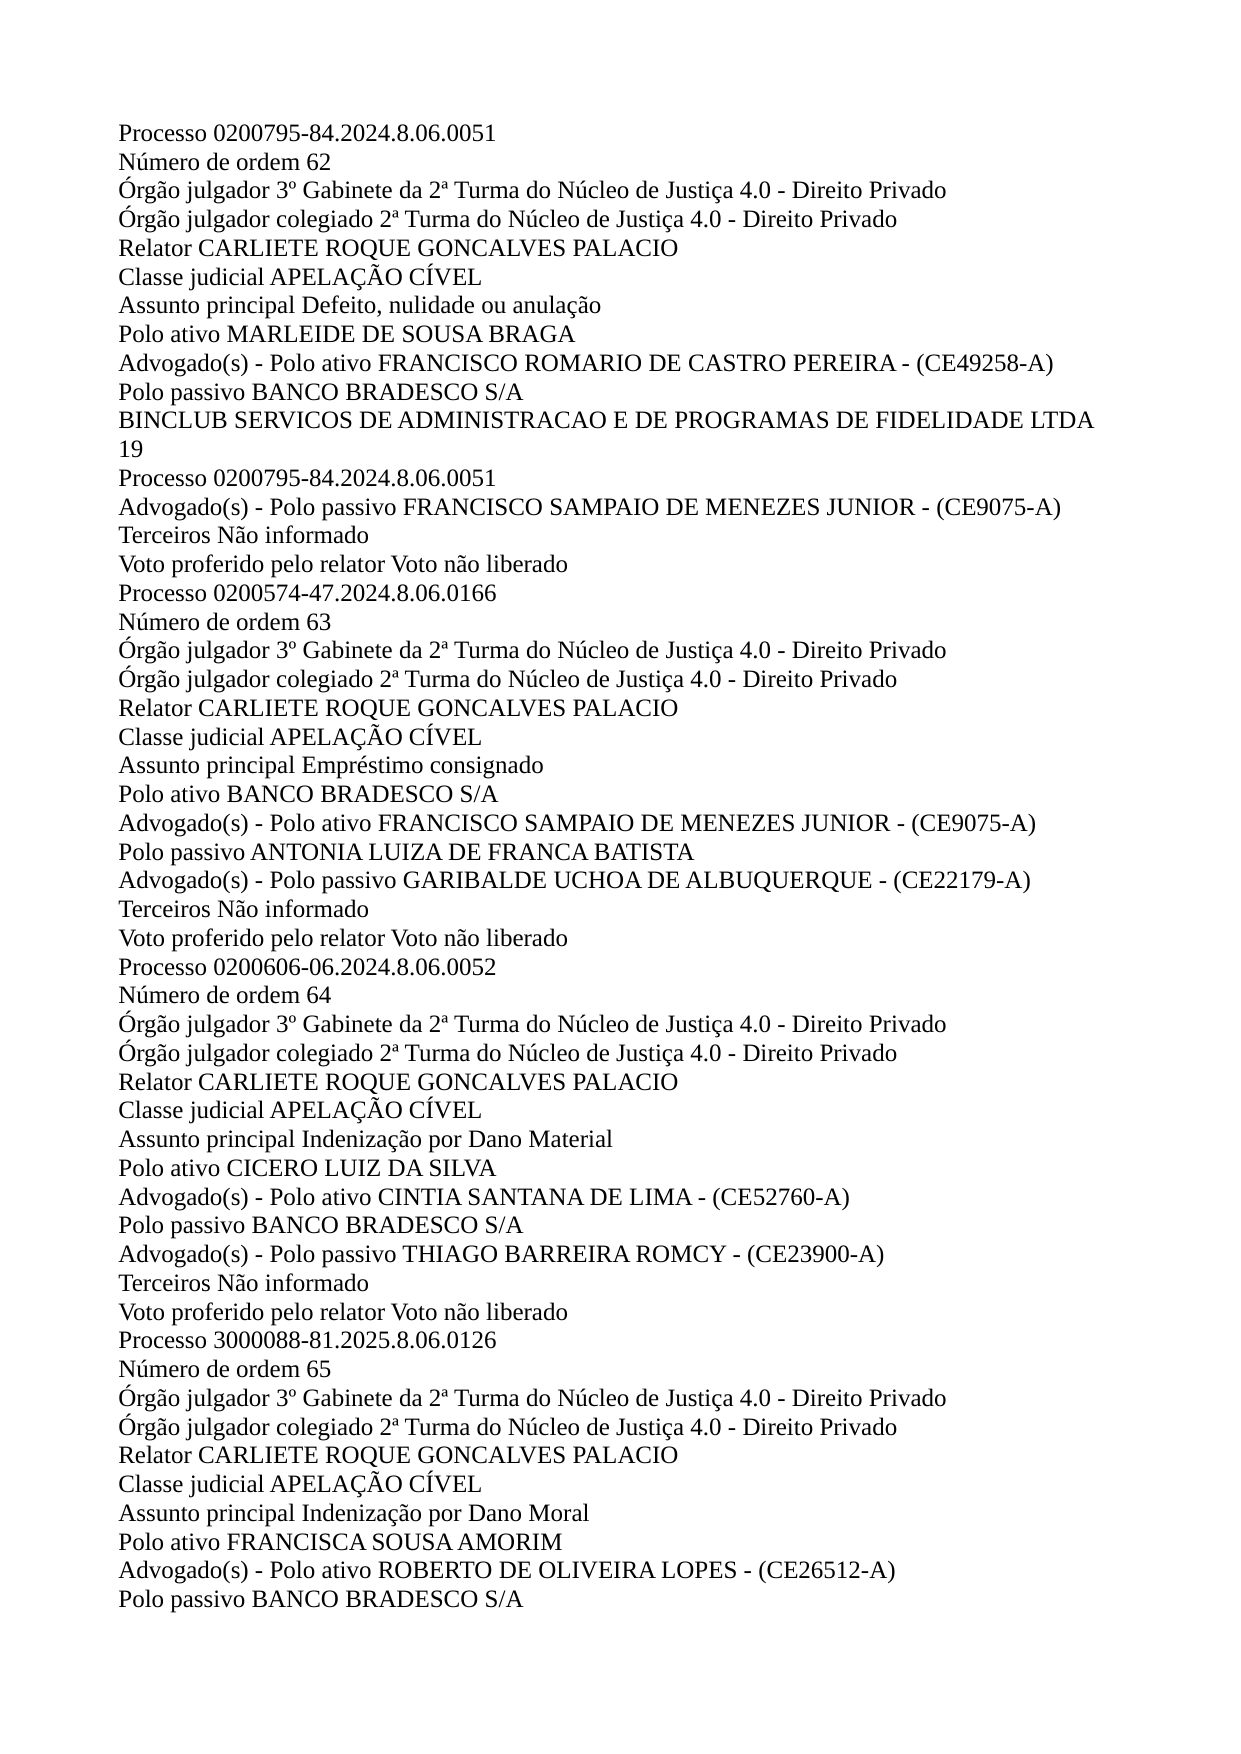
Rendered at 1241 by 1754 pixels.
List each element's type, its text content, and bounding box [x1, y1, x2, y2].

text Terceiros Não informado [118, 1268, 1122, 1297]
text Polo ativo FRANCISCA SOUSA AMORIM [118, 1527, 1122, 1556]
text 19 [118, 434, 1122, 463]
text Polo passivo ANTONIA LUIZA DE FRANCA BATISTA [118, 837, 1122, 866]
text Relator CARLIETE ROQUE GONCALVES PALACIO [118, 1067, 1122, 1096]
text Relator CARLIETE ROQUE GONCALVES PALACIO [118, 1441, 1122, 1469]
text Órgão julgador 3º Gabinete da 2ª Turma do Núcleo de Justiça 4.0 - Direito Privado [118, 1383, 1122, 1412]
text Advogado(s) - Polo ativo ROBERTO DE OLIVEIRA LOPES - (CE26512-A) [118, 1556, 1122, 1584]
text Terceiros Não informado [118, 521, 1122, 549]
text Polo ativo MARLEIDE DE SOUSA BRAGA [118, 319, 1122, 348]
text Polo passivo BANCO BRADESCO S/A [118, 1211, 1122, 1239]
text Órgão julgador colegiado 2ª Turma do Núcleo de Justiça 4.0 - Direito Privado [118, 664, 1122, 693]
text Polo passivo BANCO BRADESCO S/A [118, 1584, 1122, 1613]
text Número de ordem 64 [118, 981, 1122, 1009]
text Voto proferido pelo relator Voto não liberado [118, 549, 1122, 578]
text Processo 0200795-84.2024.8.06.0051 [118, 118, 1122, 147]
text Órgão julgador 3º Gabinete da 2ª Turma do Núcleo de Justiça 4.0 - Direito Privado [118, 1009, 1122, 1038]
text BINCLUB SERVICOS DE ADMINISTRACAO E DE PROGRAMAS DE FIDELIDADE LTDA [118, 406, 1122, 434]
text Assunto principal Defeito, nulidade ou anulação [118, 291, 1122, 319]
text Polo passivo BANCO BRADESCO S/A [118, 377, 1122, 406]
text Terceiros Não informado [118, 894, 1122, 923]
text Assunto principal Indenização por Dano Moral [118, 1498, 1122, 1527]
text Assunto principal Indenização por Dano Material [118, 1124, 1122, 1153]
text Advogado(s) - Polo ativo CINTIA SANTANA DE LIMA - (CE52760-A) [118, 1182, 1122, 1211]
text Número de ordem 65 [118, 1354, 1122, 1383]
text Processo 0200606-06.2024.8.06.0052 [118, 952, 1122, 981]
text Voto proferido pelo relator Voto não liberado [118, 1297, 1122, 1326]
text Polo ativo BANCO BRADESCO S/A [118, 779, 1122, 808]
text Advogado(s) - Polo ativo FRANCISCO SAMPAIO DE MENEZES JUNIOR - (CE9075-A) [118, 808, 1122, 837]
text Advogado(s) - Polo ativo FRANCISCO ROMARIO DE CASTRO PEREIRA - (CE49258-A) [118, 348, 1122, 377]
text Advogado(s) - Polo passivo FRANCISCO SAMPAIO DE MENEZES JUNIOR - (CE9075-A) [118, 492, 1122, 521]
text Órgão julgador 3º Gabinete da 2ª Turma do Núcleo de Justiça 4.0 - Direito Privado [118, 176, 1122, 204]
text Classe judicial APELAÇÃO CÍVEL [118, 1096, 1122, 1124]
text Órgão julgador colegiado 2ª Turma do Núcleo de Justiça 4.0 - Direito Privado [118, 204, 1122, 233]
text Classe judicial APELAÇÃO CÍVEL [118, 1469, 1122, 1498]
text Relator CARLIETE ROQUE GONCALVES PALACIO [118, 233, 1122, 262]
text Relator CARLIETE ROQUE GONCALVES PALACIO [118, 693, 1122, 722]
text Processo 3000088-81.2025.8.06.0126 [118, 1326, 1122, 1354]
text Número de ordem 63 [118, 607, 1122, 636]
text Processo 0200574-47.2024.8.06.0166 [118, 578, 1122, 607]
text Polo ativo CICERO LUIZ DA SILVA [118, 1153, 1122, 1182]
text Processo 0200795-84.2024.8.06.0051 [118, 463, 1122, 492]
text Classe judicial APELAÇÃO CÍVEL [118, 262, 1122, 291]
text Órgão julgador colegiado 2ª Turma do Núcleo de Justiça 4.0 - Direito Privado [118, 1412, 1122, 1441]
text Voto proferido pelo relator Voto não liberado [118, 923, 1122, 952]
text Órgão julgador colegiado 2ª Turma do Núcleo de Justiça 4.0 - Direito Privado [118, 1038, 1122, 1067]
text Classe judicial APELAÇÃO CÍVEL [118, 722, 1122, 751]
text Advogado(s) - Polo passivo GARIBALDE UCHOA DE ALBUQUERQUE - (CE22179-A) [118, 866, 1122, 894]
text Advogado(s) - Polo passivo THIAGO BARREIRA ROMCY - (CE23900-A) [118, 1239, 1122, 1268]
text Assunto principal Empréstimo consignado [118, 751, 1122, 779]
text Número de ordem 62 [118, 147, 1122, 176]
text Órgão julgador 3º Gabinete da 2ª Turma do Núcleo de Justiça 4.0 - Direito Privado [118, 636, 1122, 664]
